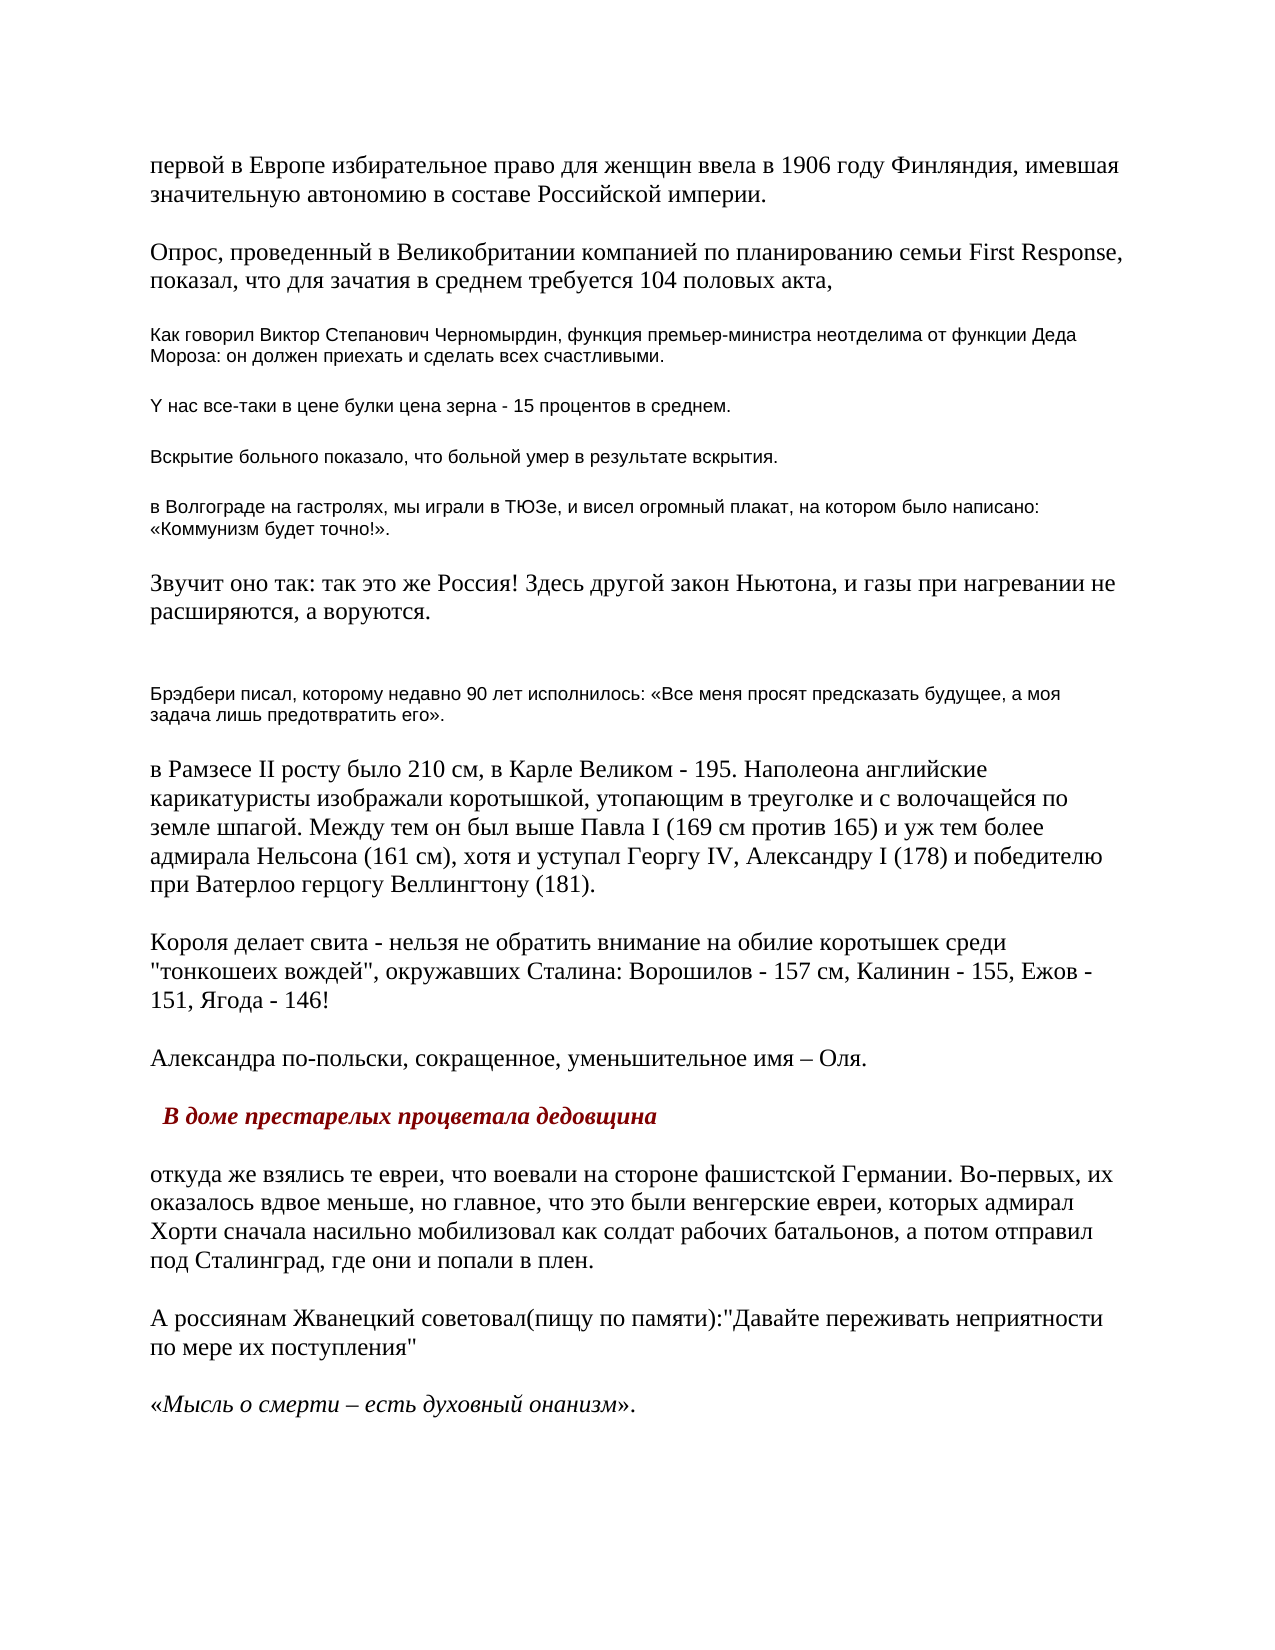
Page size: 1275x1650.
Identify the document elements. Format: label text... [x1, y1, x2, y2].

text Как говорил Виктор Степанович Черномырдин, функция премьер-министра неотделима от функции Деда Мороза: он должен приехать и сделать всех счастливыми. [150, 323, 1125, 366]
text в Рамзесе II росту было 210 см, в Карле Великом - 195. Наполеона английские карикатуристы изображали коротышкой, утопающим в треуголке и с волочащейся по земле шпагой. Между тем он был выше Павла I (169 см против 165) и уж тем более адмирала Нельсона (161 см), хотя и уступал Георгу IV, Александру I (178) и победителю при Ватерлоо герцогу Веллингтону (181). [150, 726, 1125, 898]
text первой в Европе избирательное право для женщин ввела в 1906 году Финляндия, имевшая значительную автономию в составе Российской империи. [150, 150, 1125, 207]
text Опрос, проведенный в Великобритании компанией по планированию семьи First Response, показал, что для зачатия в среднем требуется 104 половых акта, [150, 237, 1125, 294]
text в Волгограде на гастролях, мы играли в ТЮЗе, и висел огромный плакат, на котором было написано: «Коммунизм будет точно!». [150, 467, 1125, 539]
text Александра по-польски, сокращенное, уменьшительное имя – Оля. [150, 1043, 1125, 1072]
text Y нас все-таки в цене булки цена зерна - 15 процентов в среднем. [150, 395, 1125, 417]
text В доме престарелых процветала дедовщина [150, 1101, 1125, 1129]
text Короля делает свита - нельзя не обратить внимание на обилие коротышек среди "тонкошеих вождей", окружавших Сталина: Ворошилов - 157 см, Калинин - 155, Ежов - 151, Ягода - 146! [150, 927, 1125, 1014]
text откуда же взялись те евреи, что воевали на стороне фашистской Германии. Во-первых, их оказалось вдвое меньше, но главное, что это были венгерские евреи, которых адмирал Хорти сначала насильно мобилизовал как солдат рабочих батальонов, а потом отправил под Сталинград, где они и попали в плен. [150, 1159, 1125, 1274]
text «Мысль о смерти – есть духовный онанизм». [150, 1389, 1125, 1418]
text Звучит оно так: так это же Россия! Здесь другой закон Ньютона, и газы при нагревании не расширяются, а воруются. [150, 539, 1125, 625]
text А россиянам Жванецкий советовал(пищу по памяти):"Давайте переживать неприятности по мере их поступления" [150, 1303, 1125, 1360]
text Брэдбери писал, которому недавно 90 лет исполнилось: «Все меня просят предсказать будущее, а моя задача лишь предотвратить его». [150, 683, 1125, 726]
text Bскрытие больного показало, что больной умер в результате вскрытия. [150, 446, 1125, 467]
